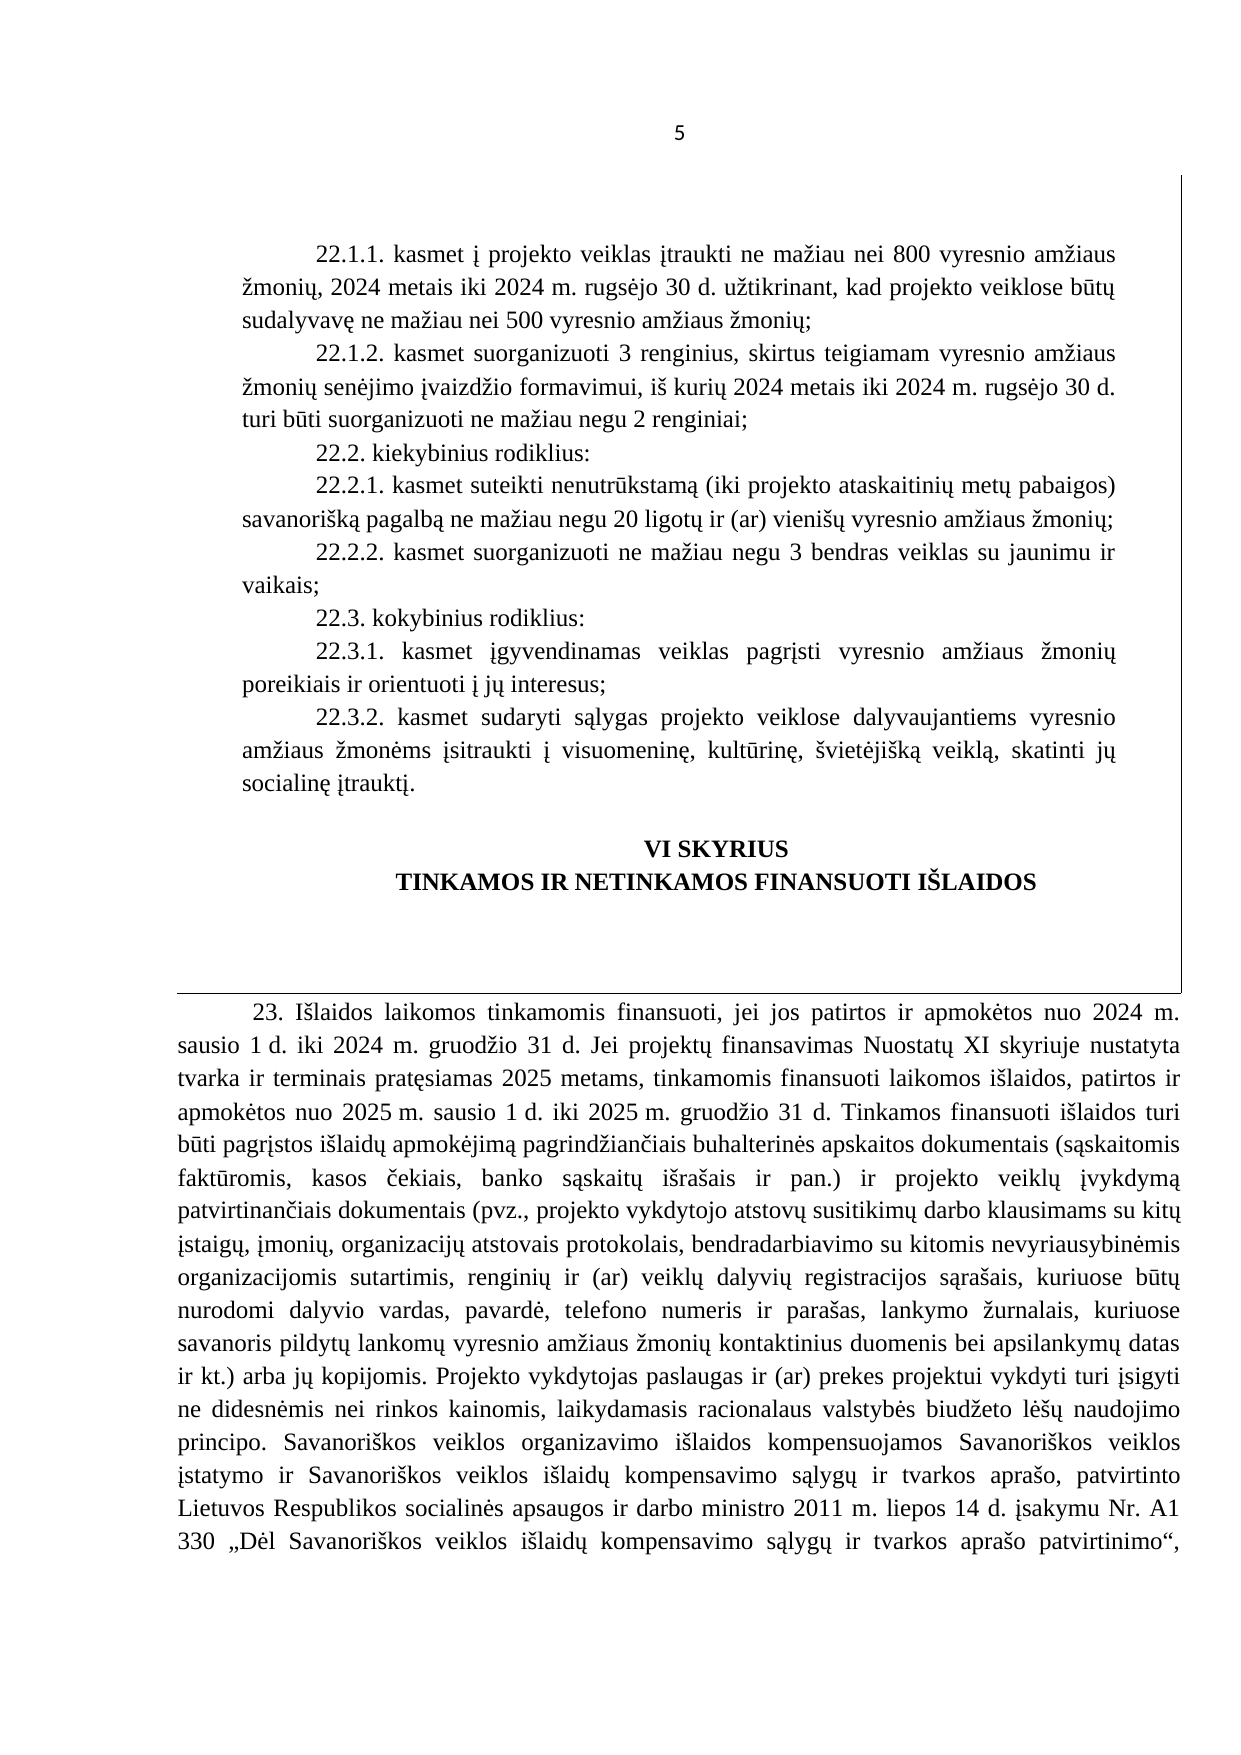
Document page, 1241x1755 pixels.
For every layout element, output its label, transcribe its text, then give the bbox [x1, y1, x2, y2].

text 22.1.1. kasmet į projekto veiklas įtraukti ne mažiau nei 800 vyresnio amžiaus žmonių, 2024 metais iki 2024 m. rugsėjo 30 d. užtikrinant, kad projekto veiklose būtų sudalyvavę ne mažiau nei 500 vyresnio amžiaus žmonių; [177, 175, 1181, 274]
text TINKAMOS IR NETINKAMOS FINANSUOTI IŠLAIDOS [177, 802, 1181, 896]
text 22.2. kiekybinius rodiklius: [177, 373, 1181, 406]
text 22.3.2. kasmet sudaryti sąlygas projekto veiklose dalyvaujantiems vyresnio amžiaus žmonėms įsitraukti į visuomeninę, kultūrinę, švietėjišką veiklą, skatinti jų socialinę įtrauktį. [177, 637, 1181, 769]
text VI SKYRIUS [177, 769, 1181, 802]
text 23. Išlaidos laikomos tinkamomis finansuoti, jei jos patirtos ir apmokėtos nuo 2024 m. sausio 1 d. iki 2024 m. gruodžio 31 d. Jei projektų finansavimas Nuostatų XI skyriuje nustatyta tvarka ir terminais pratęsiamas 2025 metams, tinkamomis finansuoti laikomos išlaidos, patirtos ir apmokėtos nuo 2025 m. sausio 1 d. iki 2025 m. gruodžio 31 d. Tinkamos finansuoti išlaidos turi būti pagrįstos išlaidų apmokėjimą pagrindžiančiais buhalterinės apskaitos dokumentais (sąskaitomis faktūromis, kasos čekiais, banko sąskaitų išrašais ir pan.) ir projekto veiklų įvykdymą patvirtinančiais dokumentais (pvz., projekto vykdytojo atstovų susitikimų darbo klausimams su kitų įstaigų, įmonių, organizacijų atstovais protokolais, bendradarbiavimo su kitomis nevyriausybinėmis organizacijomis sutartimis, renginių ir (ar) veiklų dalyvių registracijos sąrašais, kuriuose būtų nurodomi dalyvio vardas, pavardė, telefono numeris ir parašas, lankymo žurnalais, kuriuose savanoris pildytų lankomų vyresnio amžiaus žmonių kontaktinius duomenis bei apsilankymų datas ir kt.) arba jų kopijomis. Projekto vykdytojas paslaugas ir (ar) prekes projektui vykdyti turi įsigyti ne didesnėmis nei rinkos kainomis, laikydamasis racionalaus valstybės biudžeto lėšų naudojimo principo. Savanoriškos veiklos organizavimo išlaidos kompensuojamos Savanoriškos veiklos įstatymo ir Savanoriškos veiklos išlaidų kompensavimo sąlygų ir tvarkos aprašo, patvirtinto Lietuvos Respublikos socialinės apsaugos ir darbo ministro 2011 m. liepos 14 d. įsakymu Nr. A1 330 „Dėl Savanoriškos veiklos išlaidų kompensavimo sąlygų ir tvarkos aprašo patvirtinimo“, [177, 997, 1181, 1554]
text 22.2.2. kasmet suorganizuoti ne mažiau negu 3 bendras veiklas su jaunimu ir vaikais; [177, 472, 1181, 538]
text 22.2.1. kasmet suteikti nenutrūkstamą (iki projekto ataskaitinių metų pabaigos) savanorišką pagalbą ne mažiau negu 20 ligotų ir (ar) vienišų vyresnio amžiaus žmonių; [177, 406, 1181, 472]
text 22.3. kokybinius rodiklius: [177, 538, 1181, 571]
text 22.1.2. kasmet suorganizuoti 3 renginius, skirtus teigiamam vyresnio amžiaus žmonių senėjimo įvaizdžio formavimui, iš kurių 2024 metais iki 2024 m. rugsėjo 30 d. turi būti suorganizuoti ne mažiau negu 2 renginiai; [177, 274, 1181, 373]
text 22.3.1. kasmet įgyvendinamas veiklas pagrįsti vyresnio amžiaus žmonių poreikiais ir orientuoti į jų interesus; [177, 571, 1181, 637]
